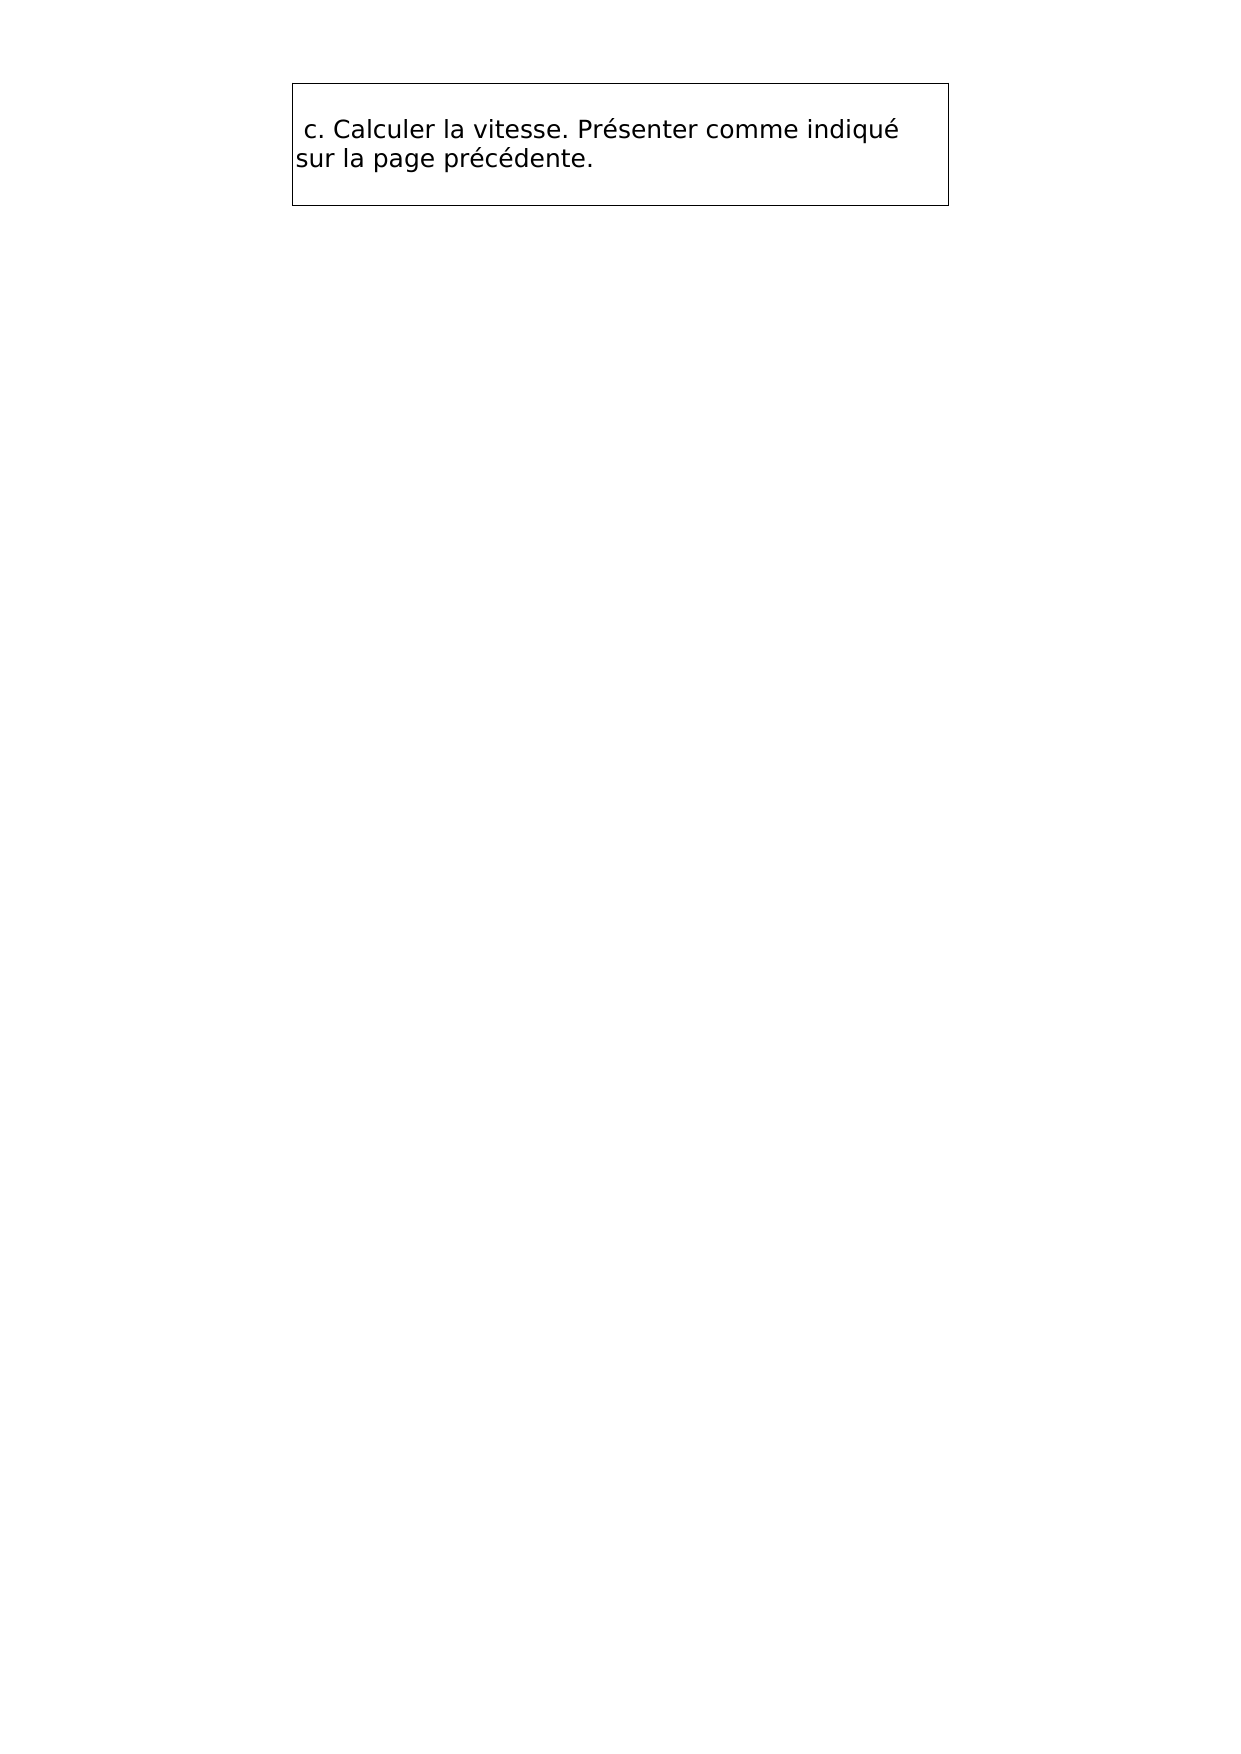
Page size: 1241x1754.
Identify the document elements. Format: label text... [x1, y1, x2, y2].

table_header c. Calculer la vitesse. Présenter comme indiqué sur la page précédente. [293, 84, 948, 205]
